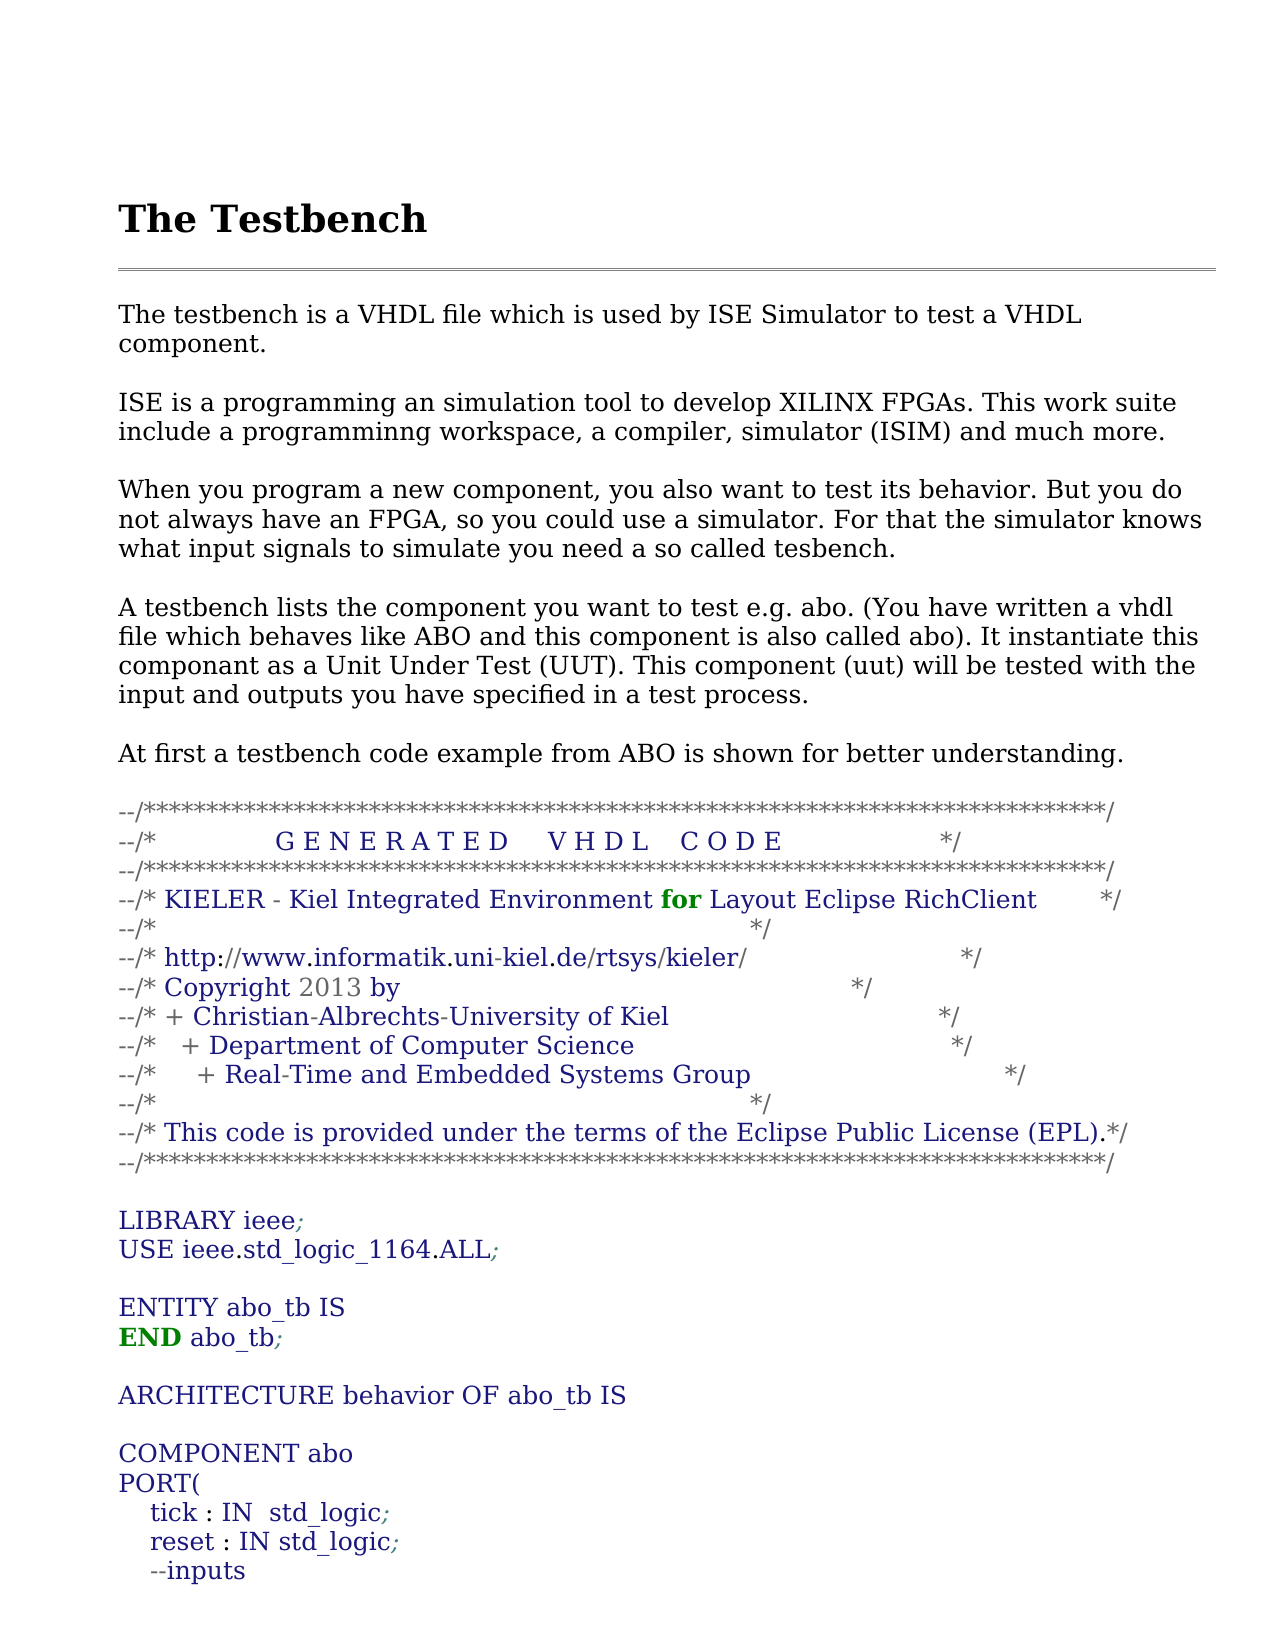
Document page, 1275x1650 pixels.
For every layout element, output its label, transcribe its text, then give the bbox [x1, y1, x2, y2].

text --/*****************************************************************************/ --/* G E N E R A T E D V H D L C O D E */ --/*****************************************************************************/ --/* KIELER - Kiel Integrated Environment for Layout Eclipse RichClient */ --/* */ --/* http://www.informatik.uni-kiel.de/rtsys/kieler/ */ --/* Copyright 2013 by */ --/* + Christian-Albrechts-University of Kiel */ --/* + Department of Computer Science */ --/* + Real-Time and Embedded Systems Group */ --/* */ --/* This code is provided under the terms of the Eclipse Public License (EPL).*/ --/*****************************************************************************/ LIBRARY ieee; USE ieee.std_logic_1164.ALL; ENTITY abo_tb IS END abo_tb; ARCHITECTURE behavior OF abo_tb IS COMPONENT abo PORT( tick : IN std_logic; reset : IN std_logic; --inputs [118, 797, 1216, 1585]
text At first a testbench code example from ABO is shown for better understanding. [118, 739, 1216, 768]
text The testbench is a VHDL file which is used by ISE Simulator to test a VHDL component. [118, 300, 1216, 358]
text A testbench lists the component you want to test e.g. abo. (You have written a vhdl file which behaves like ABO and this component is also called abo). It instantiate this componant as a Unit Under Test (UUT). This component (uut) will be tested with the input and outputs you have specified in a test process. [118, 593, 1216, 709]
text ISE is a programming an simulation tool to develop XILINX FPGAs. This work suite include a programminng workspace, a compiler, simulator (ISIM) and much more. [118, 388, 1216, 446]
subtitle The Testbench [118, 197, 1216, 241]
text When you program a new component, you also want to test its behavior. But you do not always have an FPGA, so you could use a simulator. For that the simulator knows what input signals to simulate you need a so called tesbench. [118, 476, 1216, 563]
